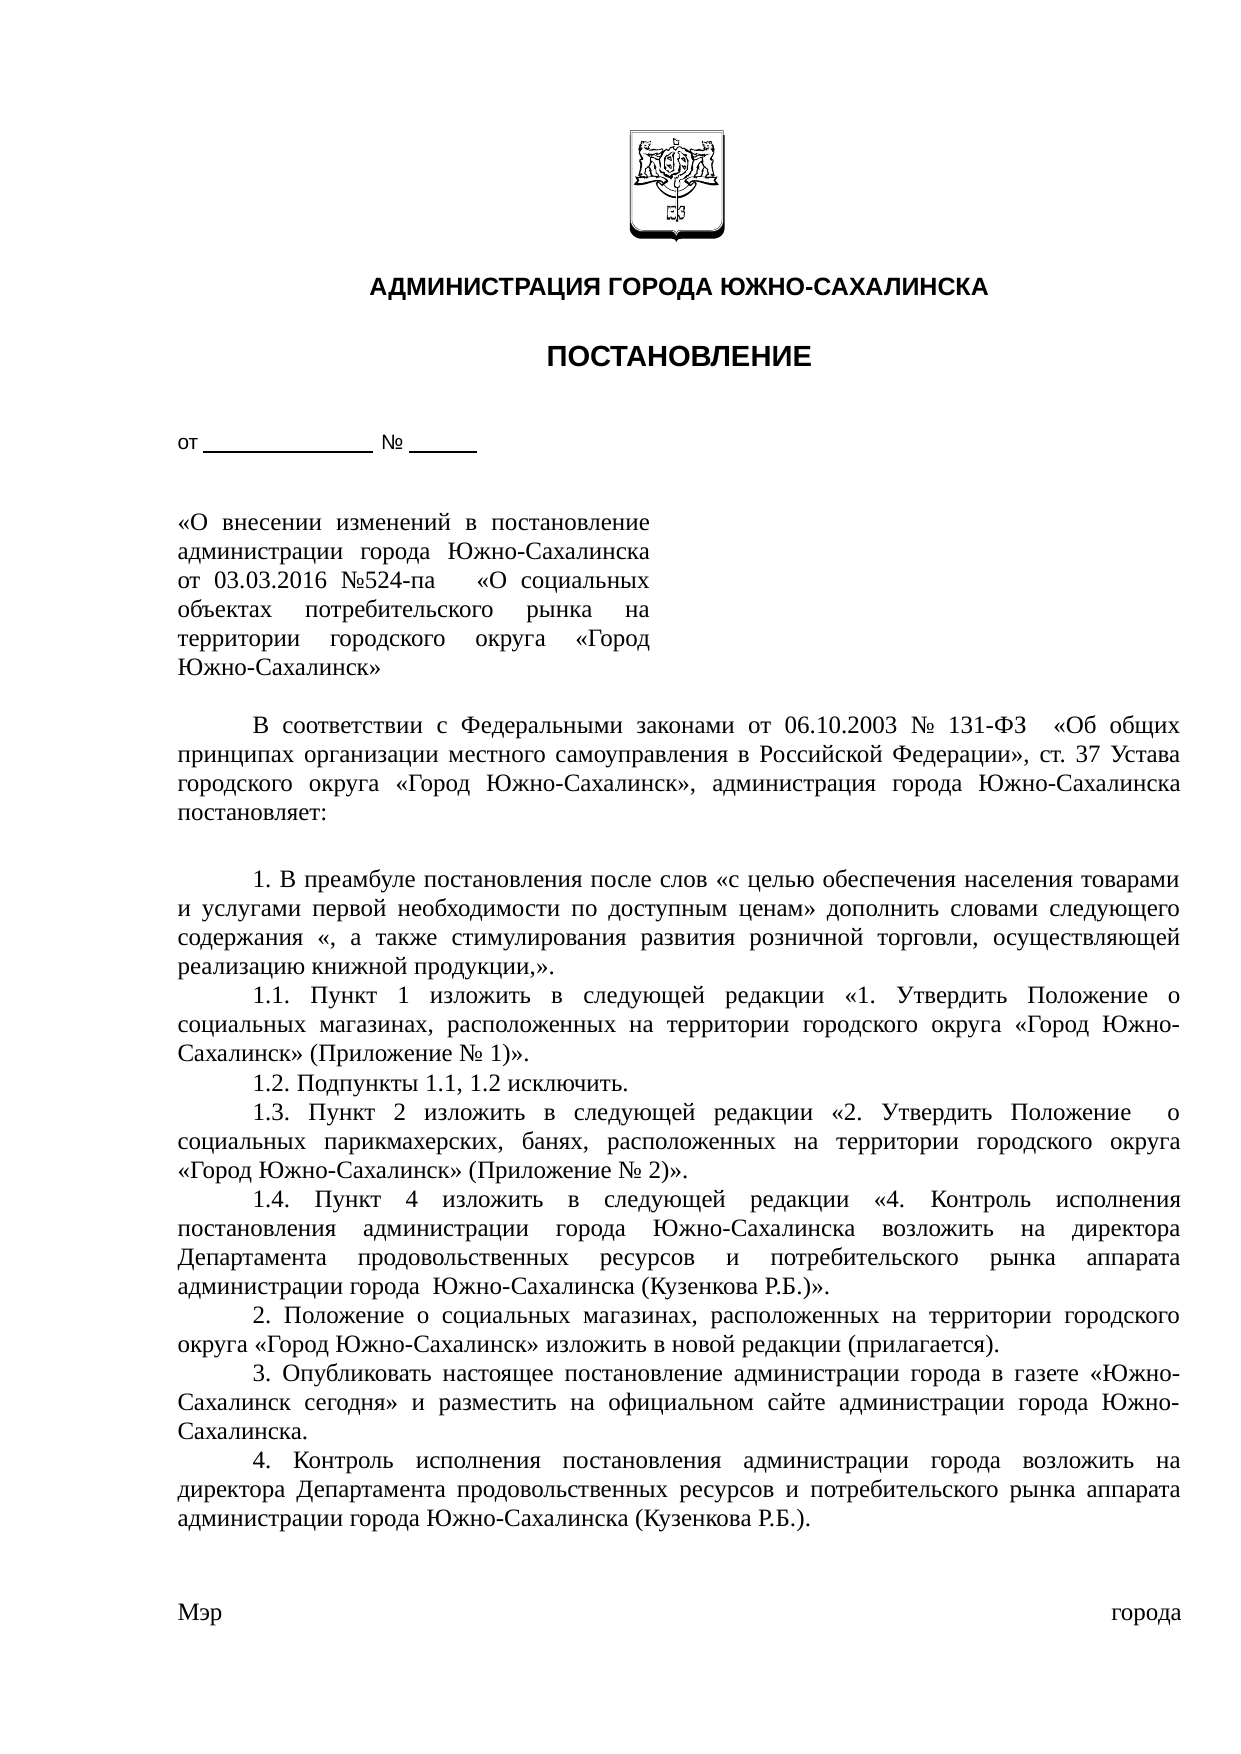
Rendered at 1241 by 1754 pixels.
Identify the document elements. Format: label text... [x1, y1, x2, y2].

text 4. Контроль исполнения постановления администрации города возложить на директора Департамента продовольственных ресурсов и потребительского рынка аппарата администрации города Южно-Сахалинска (Кузенкова Р.Б.). [177, 1445, 1181, 1532]
text 1.4. Пункт 4 изложить в следующей редакции «4. Контроль исполнения постановления администрации города Южно-Сахалинска возложить на директора Департамента продовольственных ресурсов и потребительского рынка аппарата администрации города Южно-Сахалинска (Кузенкова Р.Б.)». [177, 1184, 1181, 1300]
text 3. Опубликовать настоящее постановление администрации города в газете «Южно-Сахалинск сегодня» и разместить на официальном сайте администрации города Южно-Сахалинска. [177, 1358, 1181, 1445]
text от № [177, 423, 1181, 456]
text 1.2. Подпункты 1.1, 1.2 исключить. [177, 1067, 1181, 1096]
text 1.3. Пункт 2 изложить в следующей редакции «2. Утвердить Положение о социальных парикмахерских, банях, расположенных на территории городского округа «Город Южно-Сахалинск» (Приложение № 2)». [177, 1096, 1181, 1184]
text ПОСТАНОВЛЕНИЕ [177, 339, 1181, 372]
text 2. Положение о социальных магазинах, расположенных на территории городского округа «Город Южно-Сахалинск» изложить в новой редакции (прилагается). [177, 1300, 1181, 1358]
text 1.1. Пункт 1 изложить в следующей редакции «1. Утвердить Положение о социальных магазинах, расположенных на территории городского округа «Город Южно-Сахалинск» (Приложение № 1)». [177, 980, 1181, 1067]
text В соответствии с Федеральными законами от 06.10.2003 № 131-ФЗ «Об общих принципах организации местного самоуправления в Российской Федерации», ст. 37 Устава городского округа «Город Южно-Сахалинск», администрация города Южно-Сахалинска постановляет: [177, 681, 1181, 826]
text АДМИНИСТРАЦИЯ ГОРОДА ЮЖНО-САХАЛИНСКА [177, 272, 1181, 301]
text Мэр города [177, 1596, 1181, 1626]
text «О внесении изменений в постановление администрации города Южно-Сахалинска от 03.03.2016 №524-па «О социальных объектах потребительского рынка на территории городского округа «Город Южно-Сахалинск» [177, 506, 650, 681]
text 1. В преамбуле постановления после слов «с целью обеспечения населения товарами и услугами первой необходимости по доступным ценам» дополнить словами следующего содержания «, а также стимулирования развития розничной торговли, осуществляющей реализацию книжной продукции,». [177, 864, 1181, 980]
